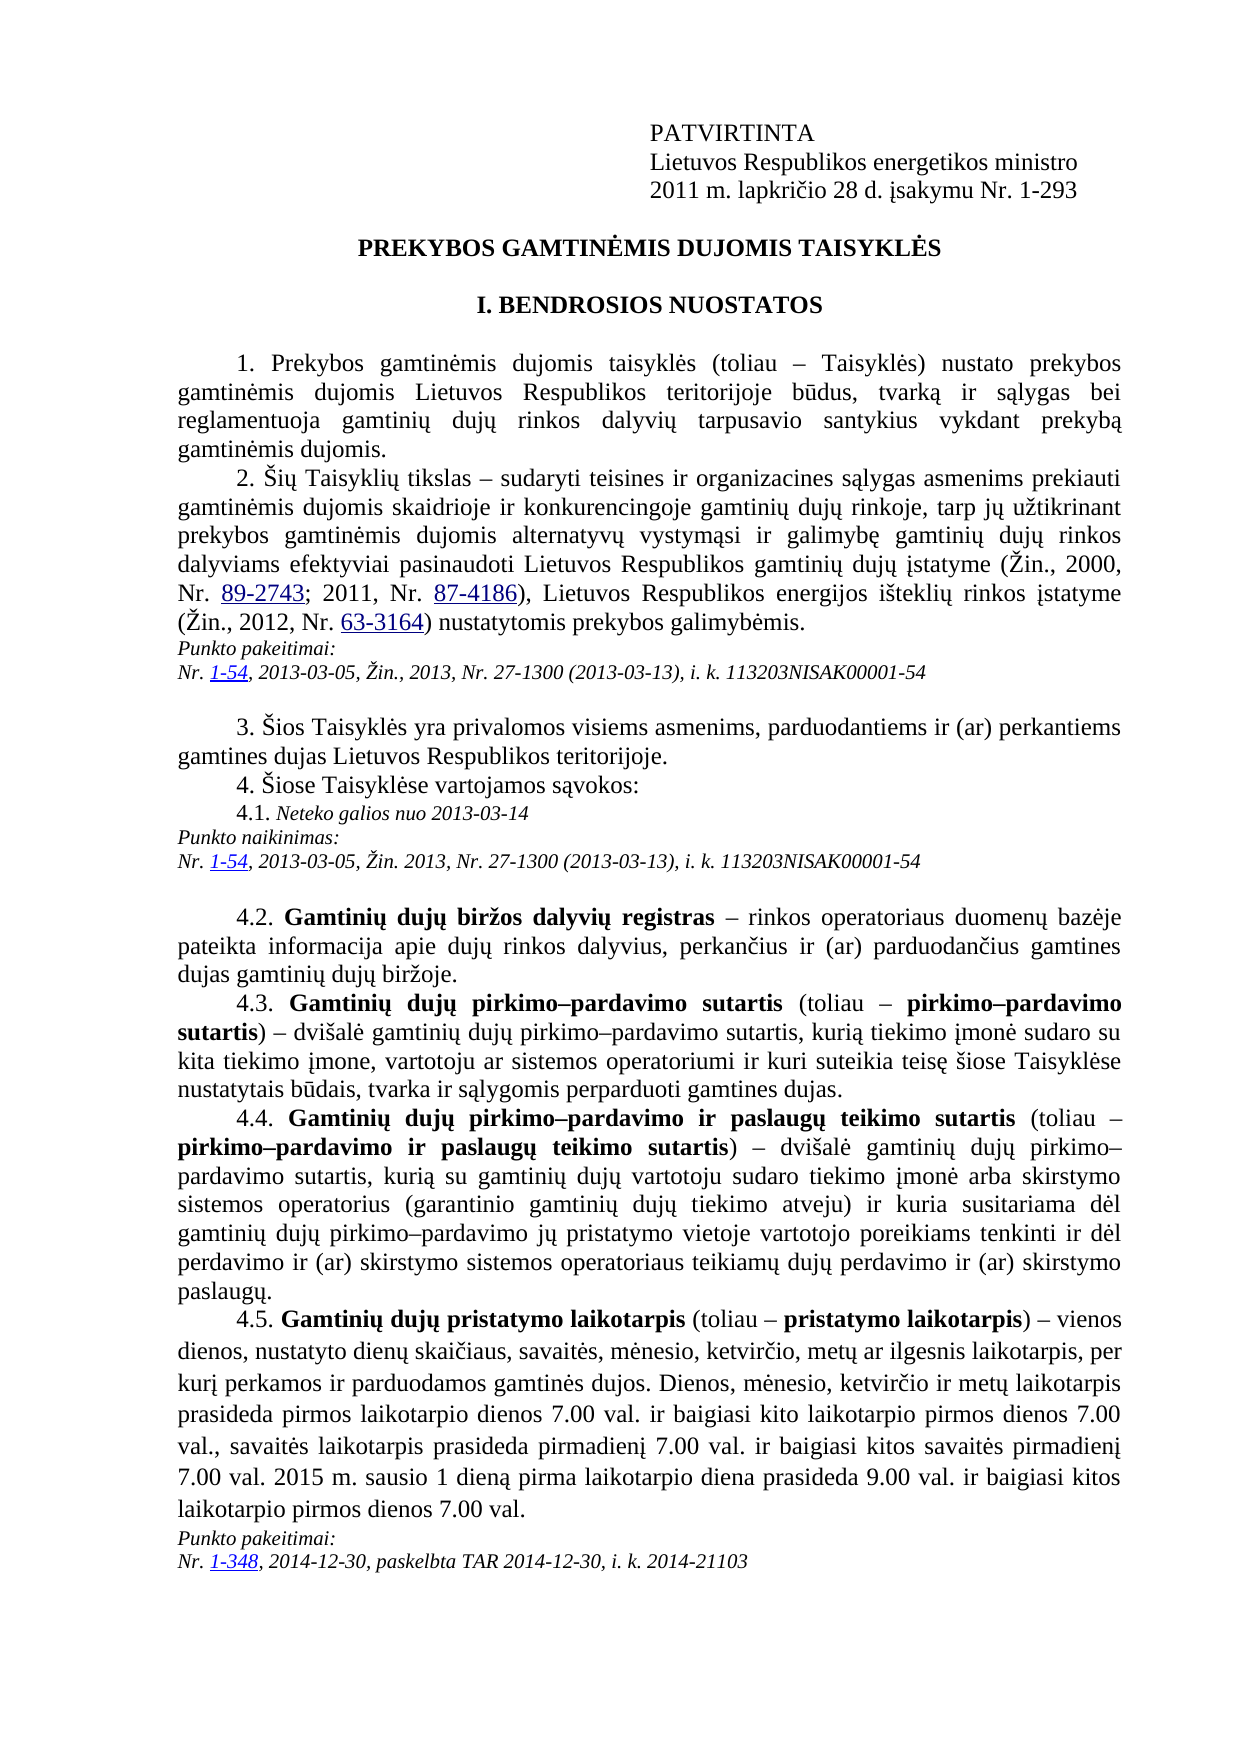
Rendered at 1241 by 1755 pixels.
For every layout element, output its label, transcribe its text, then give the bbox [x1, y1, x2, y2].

text Punkto pakeitimai: [177, 1525, 1122, 1549]
text PREKYBOS GAMTINĖMIS DUJOMIS TAISYKLĖS [177, 233, 1122, 262]
text Lietuvos Respublikos energetikos ministro [649, 147, 1122, 176]
text 3. Šios Taisyklės yra privalomos visiems asmenims, parduodantiems ir (ar) perkantiems gamtines dujas Lietuvos Respublikos teritorijoje. [177, 712, 1122, 770]
text 4.2. Gamtinių dujų biržos dalyvių registras – rinkos operatoriaus duomenų bazėje pateikta informacija apie dujų rinkos dalyvius, perkančius ir (ar) parduodančius gamtines dujas gamtinių dujų biržoje. [177, 902, 1122, 988]
text Nr. 1-54, 2013-03-05, Žin. 2013, Nr. 27-1300 (2013-03-13), i. k. 113203NISAK00001-54 [177, 849, 1122, 873]
text Nr. 1-54, 2013-03-05, Žin., 2013, Nr. 27-1300 (2013-03-13), i. k. 113203NISAK00001-54 [177, 660, 1122, 684]
text 4.3. Gamtinių dujų pirkimo–pardavimo sutartis (toliau – pirkimo–pardavimo sutartis) – dvišalė gamtinių dujų pirkimo–pardavimo sutartis, kurią tiekimo įmonė sudaro su kita tiekimo įmone, vartotoju ar sistemos operatoriumi ir kuri suteikia teisę šiose Taisyklėse nustatytais būdais, tvarka ir sąlygomis perparduoti gamtines dujas. [177, 988, 1122, 1103]
text Patvirtinta [649, 118, 1122, 147]
text 4.1. Neteko galios nuo 2013-03-14 [177, 799, 1122, 825]
text 4.4. Gamtinių dujų pirkimo–pardavimo ir paslaugų teikimo sutartis (toliau – pirkimo–pardavimo ir paslaugų teikimo sutartis) – dvišalė gamtinių dujų pirkimo–pardavimo sutartis, kurią su gamtinių dujų vartotoju sudaro tiekimo įmonė arba skirstymo sistemos operatorius (garantinio gamtinių dujų tiekimo atveju) ir kuria susitariama dėl gamtinių dujų pirkimo–pardavimo jų pristatymo vietoje vartotojo poreikiams tenkinti ir dėl perdavimo ir (ar) skirstymo sistemos operatoriaus teikiamų dujų perdavimo ir (ar) skirstymo paslaugų. [177, 1103, 1122, 1304]
text 2. Šių Taisyklių tikslas – sudaryti teisines ir organizacines sąlygas asmenims prekiauti gamtinėmis dujomis skaidrioje ir konkurencingoje gamtinių dujų rinkoje, tarp jų užtikrinant prekybos gamtinėmis dujomis alternatyvų vystymąsi ir galimybę gamtinių dujų rinkos dalyviams efektyviai pasinaudoti Lietuvos Respublikos gamtinių dujų įstatyme (Žin., 2000, Nr. 89-2743; 2011, Nr. 87-4186), Lietuvos Respublikos energijos išteklių rinkos įstatyme (Žin., 2012, Nr. 63-3164) nustatytomis prekybos galimybėmis. [177, 463, 1122, 636]
text 2011 m. lapkričio 28 d. įsakymu Nr. 1-293 [649, 176, 1122, 204]
text I. BENDROSIOS NUOSTATOS [177, 291, 1122, 319]
text Punkto naikinimas: [177, 825, 1122, 849]
text 4. Šiose Taisyklėse vartojamos sąvokos: [177, 770, 1122, 799]
text Punkto pakeitimai: [177, 636, 1122, 660]
text 4.5. Gamtinių dujų pristatymo laikotarpis (toliau – pristatymo laikotarpis) – vienos dienos, nustatyto dienų skaičiaus, savaitės, mėnesio, ketvirčio, metų ar ilgesnis laikotarpis, per kurį perkamos ir parduodamos gamtinės dujos. Dienos, mėnesio, ketvirčio ir metų laikotarpis prasideda pirmos laikotarpio dienos 7.00 val. ir baigiasi kito laikotarpio pirmos dienos 7.00 val., savaitės laikotarpis prasideda pirmadienį 7.00 val. ir baigiasi kitos savaitės pirmadienį 7.00 val. 2015 m. sausio 1 dieną pirma laikotarpio diena prasideda 9.00 val. ir baigiasi kitos laikotarpio pirmos dienos 7.00 val. [177, 1304, 1122, 1523]
text 1. Prekybos gamtinėmis dujomis taisyklės (toliau – Taisyklės) nustato prekybos gamtinėmis dujomis Lietuvos Respublikos teritorijoje būdus, tvarką ir sąlygas bei reglamentuoja gamtinių dujų rinkos dalyvių tarpusavio santykius vykdant prekybą gamtinėmis dujomis. [177, 348, 1122, 463]
text Nr. 1-348, 2014-12-30, paskelbta TAR 2014-12-30, i. k. 2014-21103 [177, 1549, 1122, 1573]
